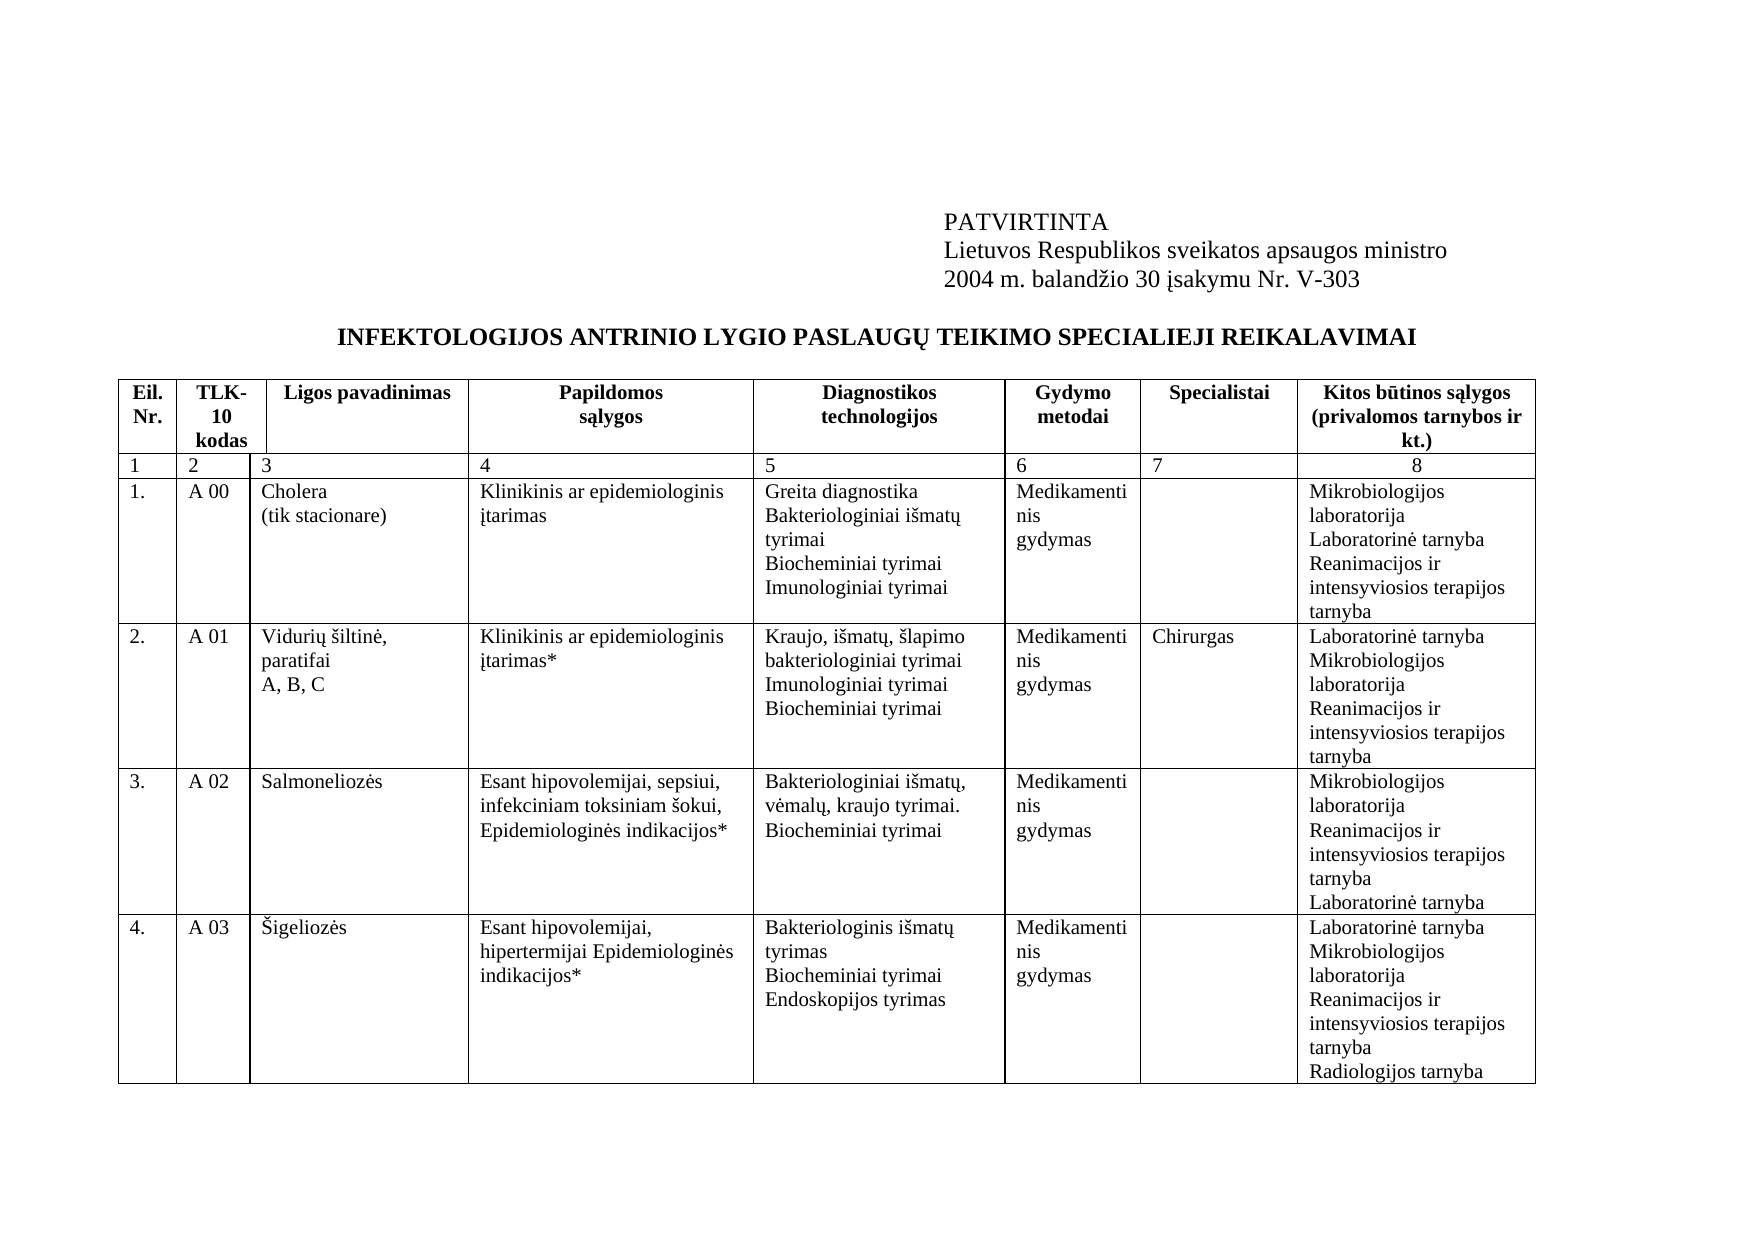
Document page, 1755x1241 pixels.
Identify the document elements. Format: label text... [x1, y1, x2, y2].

table_cell A 01 [177, 624, 249, 768]
text 2004 m. balandžio 30 įsakymu Nr. V-303 [118, 264, 1651, 293]
table_cell Chirurgas [1141, 624, 1297, 768]
table_cell 8 [1298, 454, 1535, 477]
table_cell Bakteriologiniai išmatų, vėmalų, kraujo tyrimai. Biocheminiai tyrimai [754, 769, 1004, 914]
table_cell 4 [469, 454, 753, 477]
text Lietuvos Respublikos sveikatos apsaugos ministro [118, 235, 1651, 264]
table_cell Medikamentinis gydymas [1006, 479, 1140, 623]
table_cell Klinikinis ar epidemiologinis įtarimas [469, 479, 753, 623]
table_cell [1141, 769, 1297, 914]
table_cell 5 [754, 454, 1004, 477]
table_cell Laboratorinė tarnyba Mikrobiologijos laboratorija Reanimacijos ir intensyviosios terapijos tarnyba Radiologijos tarnyba [1298, 915, 1535, 1083]
table_cell Esant hipovolemijai, sepsiui, infekciniam toksiniam šokui, Epidemiologinės indikacijos* [469, 769, 753, 914]
table_cell 6 [1006, 454, 1140, 477]
table_cell Medikamentinis gydymas [1006, 915, 1140, 1083]
table_cell Greita diagnostika Bakteriologiniai išmatų tyrimai Biocheminiai tyrimai Imunologiniai tyrimai [754, 479, 1004, 623]
table_header Diagnostikos technologijos [754, 380, 1004, 452]
table_cell Salmoneliozės [251, 769, 468, 914]
table_cell Bakteriologinis išmatų tyrimas Biocheminiai tyrimai Endoskopijos tyrimas [754, 915, 1004, 1083]
table_header Ligos pavadinimas [267, 380, 468, 452]
table_cell [1141, 479, 1297, 623]
table_cell A 00 [177, 479, 249, 623]
table_cell Laboratorinė tarnyba Mikrobiologijos laboratorija Reanimacijos ir intensyviosios terapijos tarnyba [1298, 624, 1535, 768]
table_cell 2. [119, 624, 176, 768]
table_header Specialistai [1141, 380, 1297, 452]
text PATVIRTINTA [118, 207, 1651, 235]
table_cell 7 [1141, 454, 1297, 477]
table_cell Šigeliozės [251, 915, 468, 1083]
table_cell 4. [119, 915, 176, 1083]
table_header Kitos būtinos sąlygos (privalomos tarnybos ir kt.) [1298, 380, 1535, 452]
table_cell 2 [177, 454, 249, 477]
table_cell Mikrobiologijos laboratorija Reanimacijos ir intensyviosios terapijos tarnyba Laboratorinė tarnyba [1298, 769, 1535, 914]
table_header Eil. Nr. [119, 380, 176, 452]
table_cell Mikrobiologijos laboratorija Laboratorinė tarnyba Reanimacijos ir intensyviosios terapijos tarnyba [1298, 479, 1535, 623]
table_cell A 03 [177, 915, 249, 1083]
subtitle INFEKTOLOGIJOS ANTRINIO LYGIO PASLAUGŲ TEIKIMO SPECIALIEJI REIKALAVIMAI [118, 322, 1636, 350]
table_cell 3 [251, 454, 468, 477]
table_cell [1141, 915, 1297, 1083]
table_cell Cholera (tik stacionare) [251, 479, 468, 623]
table_cell 1 [119, 454, 176, 477]
table_cell 1. [119, 479, 176, 623]
table_cell Klinikinis ar epidemiologinis įtarimas* [469, 624, 753, 768]
table_cell Medikamentinis gydymas [1006, 769, 1140, 914]
table_cell A 02 [177, 769, 249, 914]
table_cell Esant hipovolemijai, hipertermijai Epidemiologinės indikacijos* [469, 915, 753, 1083]
table_header Papildomos sąlygos [469, 380, 753, 452]
table_cell Kraujo, išmatų, šlapimo bakteriologiniai tyrimai Imunologiniai tyrimai Biocheminiai tyrimai [754, 624, 1004, 768]
table_cell Medikamentinis gydymas [1006, 624, 1140, 768]
table_cell Vidurių šiltinė, paratifai A, B, C [251, 624, 468, 768]
table_header Gydymo metodai [1006, 380, 1140, 452]
table_cell 3. [119, 769, 176, 914]
table_header TLK-10 kodas [177, 380, 266, 452]
